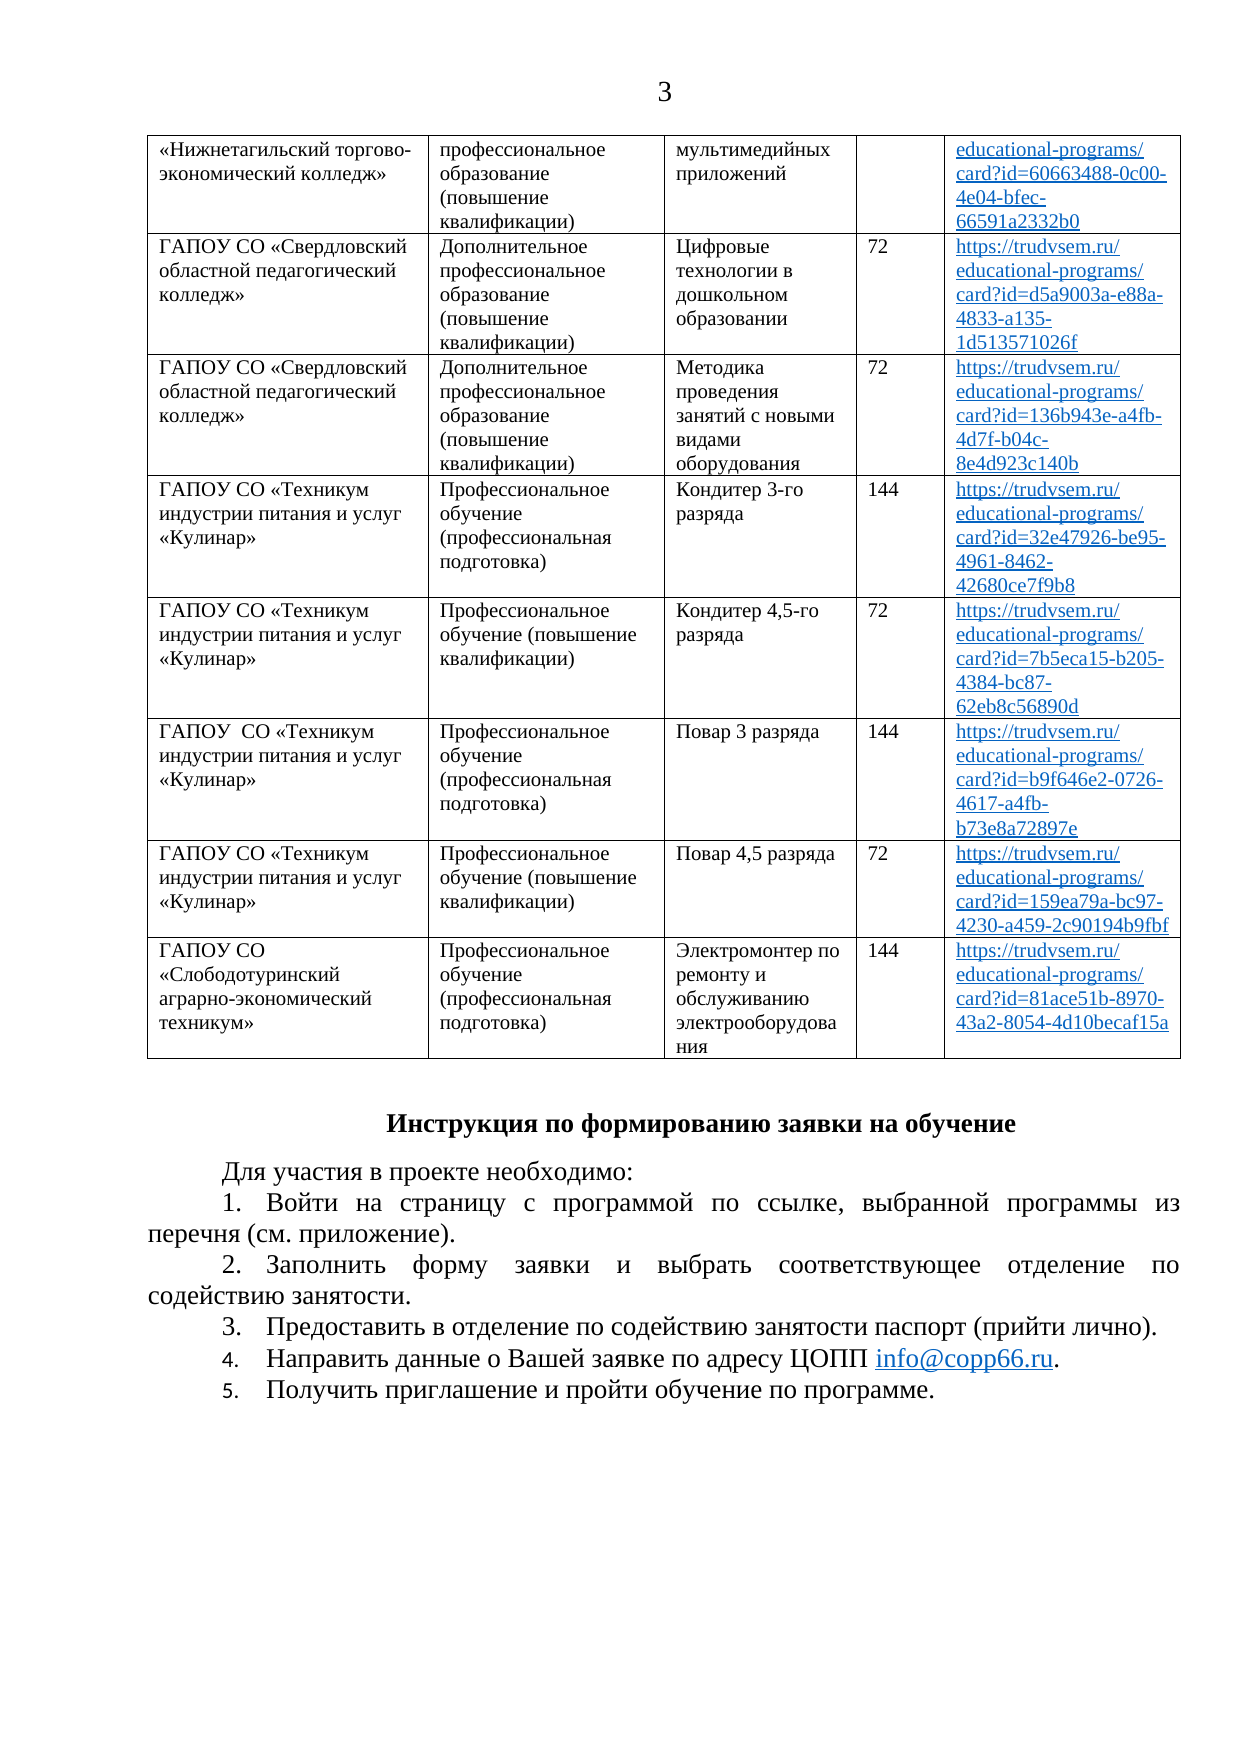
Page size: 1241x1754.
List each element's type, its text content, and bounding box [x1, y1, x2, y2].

table_cell 144 [857, 719, 944, 839]
table_cell https://trudvsem.ru/educational-programs/card?id=32e47926-be95-4961-8462-42680ce7f9b8 [945, 476, 1180, 597]
table_cell Профессиональное обучение (профессиональная подготовка) [429, 938, 664, 1058]
table_cell Электромонтер по ремонту и обслуживанию электрооборудования [665, 938, 856, 1058]
table_cell 72 [857, 234, 944, 354]
table_cell educational-programs/card?id=60663488-0c00-4e04-bfec-66591a2332b0 [945, 136, 1180, 233]
list Направить данные о Вашей заявке по адресу ЦОПП info@copp66.ru. [148, 1342, 1181, 1373]
table_cell Повар 4,5 разряда [665, 841, 856, 937]
table_cell ГАПОУ СО «Техникум индустрии питания и услуг «Кулинар» [148, 719, 428, 839]
table_cell Дополнительное профессиональное образование (повышение квалификации) [429, 355, 664, 475]
table_cell https://trudvsem.ru/educational-programs/card?id=159ea79a-bc97-4230-a459-2c90194b9fbf [945, 841, 1180, 937]
list Войти на страницу с программой по ссылке, выбранной программы из перечня (см. приложение). [148, 1186, 1181, 1248]
table_cell 144 [857, 938, 944, 1058]
table_cell https://trudvsem.ru/educational-programs/card?id=b9f646e2-0726-4617-a4fb-b73e8a72897e [945, 719, 1180, 839]
table_cell Кондитер 3-го разряда [665, 476, 856, 597]
table_cell [857, 136, 944, 233]
table_cell мультимедийных приложений [665, 136, 856, 233]
table_cell ГАПОУ СО «Техникум индустрии питания и услуг «Кулинар» [148, 476, 428, 597]
table_cell 72 [857, 355, 944, 475]
table_cell Повар 3 разряда [665, 719, 856, 839]
table_cell 72 [857, 598, 944, 718]
table_cell Методика проведения занятий с новыми видами оборудования [665, 355, 856, 475]
table_cell https://trudvsem.ru/educational-programs/card?id=d5a9003a-e88a-4833-a135-1d513571026f [945, 234, 1180, 354]
table_cell https://trudvsem.ru/educational-programs/card?id=136b943e-a4fb-4d7f-b04c-8e4d923c140b [945, 355, 1180, 475]
table_cell 72 [857, 841, 944, 937]
table_cell Профессиональное обучение (повышение квалификации) [429, 841, 664, 937]
list Предоставить в отделение по содействию занятости паспорт (прийти лично). [148, 1311, 1181, 1342]
table_cell ГАПОУ СО «Слободотуринский аграрно-экономический техникум» [148, 938, 428, 1058]
table_cell ГАПОУ СО «Свердловский областной педагогический колледж» [148, 234, 428, 354]
table_cell Кондитер 4,5-го разряда [665, 598, 856, 718]
list Получить приглашение и пройти обучение по программе. [148, 1373, 1181, 1404]
table_cell https://trudvsem.ru/educational-programs/card?id=81ace51b-8970-43a2-8054-4d10becaf15a [945, 938, 1180, 1058]
table_cell профессиональное образование (повышение квалификации) [429, 136, 664, 233]
table_cell https://trudvsem.ru/educational-programs/card?id=7b5eca15-b205-4384-bc87-62eb8c56890d [945, 598, 1180, 718]
table_cell ГАПОУ СО «Техникум индустрии питания и услуг «Кулинар» [148, 598, 428, 718]
table_cell Дополнительное профессиональное образование (повышение квалификации) [429, 234, 664, 354]
list Заполнить форму заявки и выбрать соответствующее отделение по содействию занятости. [148, 1248, 1181, 1311]
table_cell ГАПОУ СО «Свердловский областной педагогический колледж» [148, 355, 428, 475]
text Инструкция по формированию заявки на обучение [148, 1107, 1181, 1138]
table_cell Профессиональное обучение (профессиональная подготовка) [429, 476, 664, 597]
table_cell ГАПОУ СО «Техникум индустрии питания и услуг «Кулинар» [148, 841, 428, 937]
table_cell Цифровые технологии в дошкольном образовании [665, 234, 856, 354]
text Для участия в проекте необходимо: [148, 1155, 1181, 1186]
table_cell «Нижнетагильский торгово-экономический колледж» [148, 136, 428, 233]
table_cell 144 [857, 476, 944, 597]
table_cell Профессиональное обучение (повышение квалификации) [429, 598, 664, 718]
table_cell Профессиональное обучение (профессиональная подготовка) [429, 719, 664, 839]
